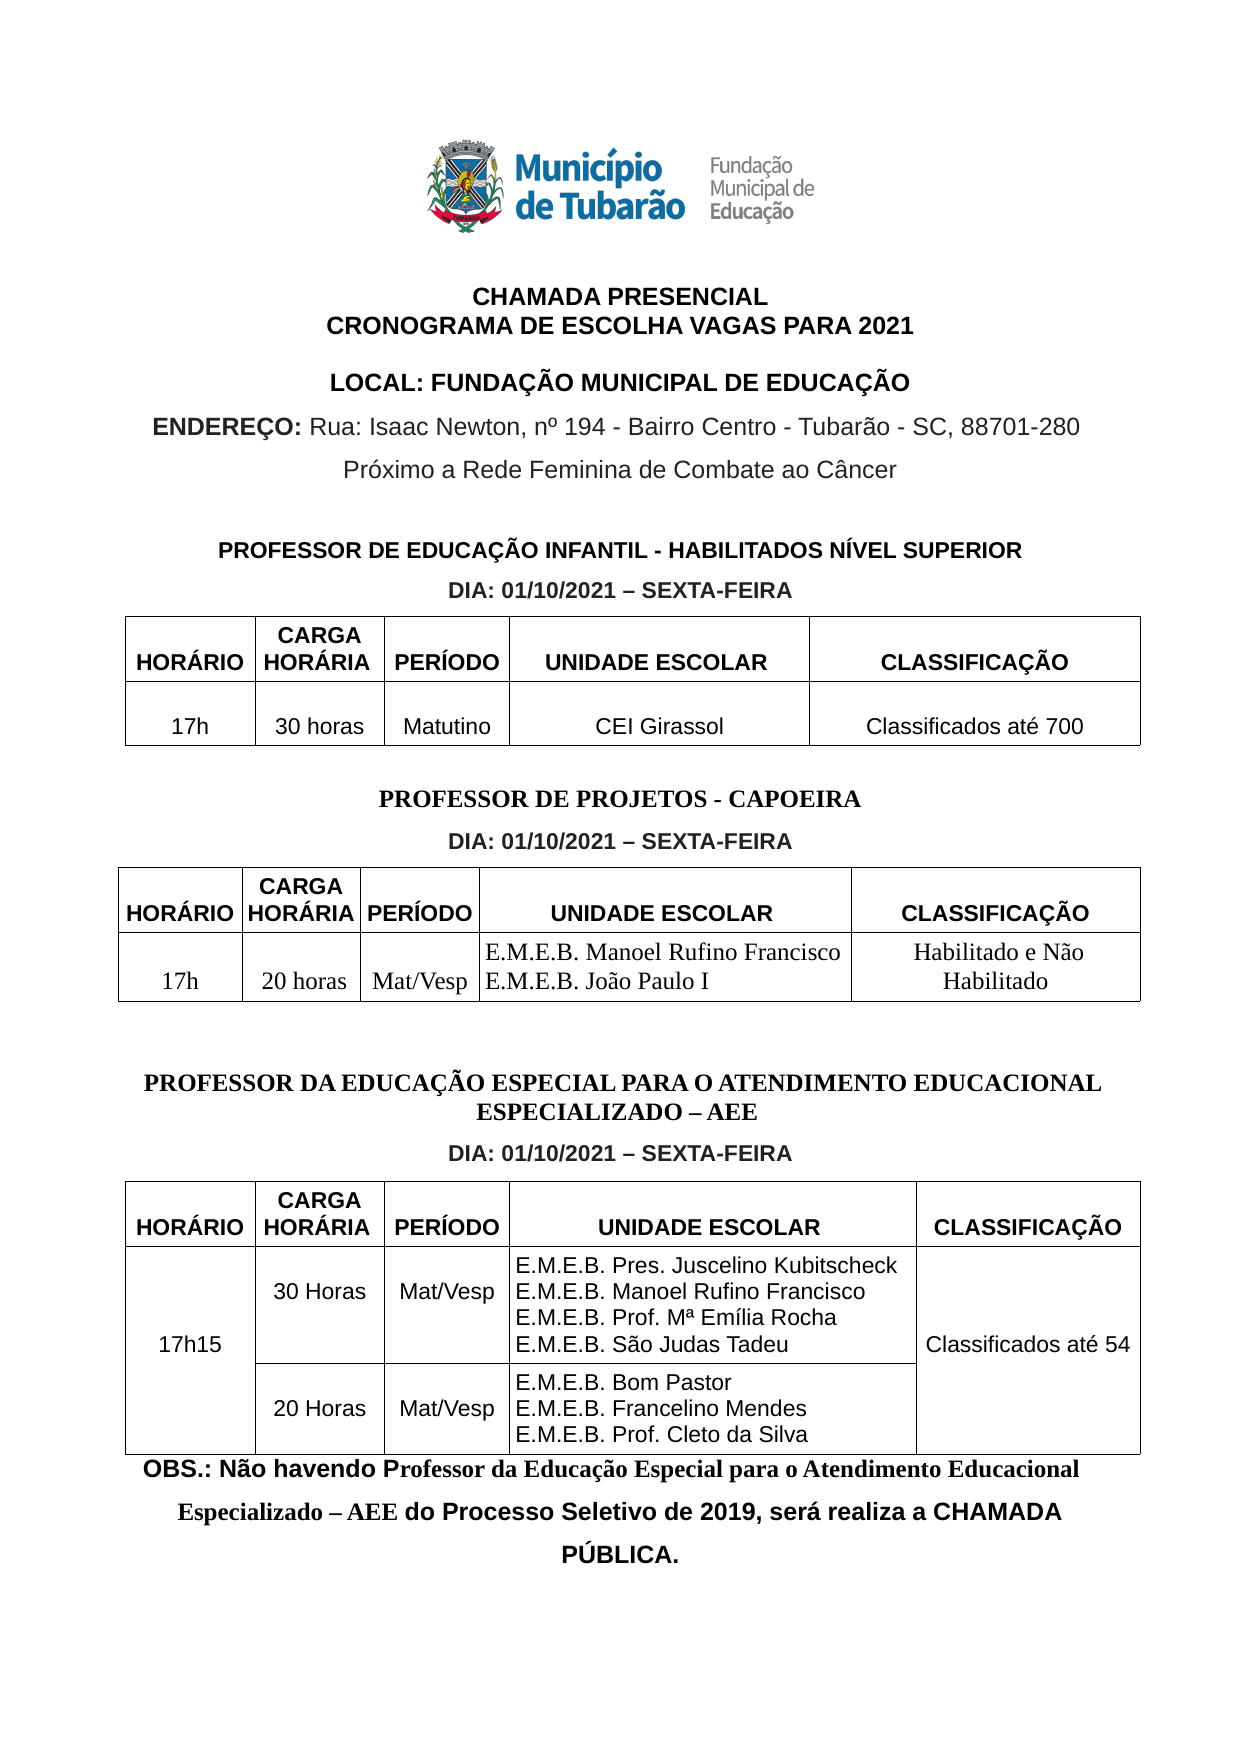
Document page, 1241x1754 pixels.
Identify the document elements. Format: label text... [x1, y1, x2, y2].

table_cell 17h15 [126, 1247, 255, 1453]
table_cell CEI Girassol [510, 682, 809, 745]
text OBS.: Não havendo Professor da Educação Especial para o Atendimento Educacional Especializado – AEE do Processo Seletivo de 2019, será realiza a CHAMADA PÚBLICA. [100, 1454, 1122, 1569]
list DIA: 01/10/2021 – SEXTA-FEIRA [118, 828, 1122, 854]
table_header CARGA HORÁRIA [256, 1182, 384, 1246]
table_cell Mat/Vesp [361, 933, 479, 1001]
list DIA: 01/10/2021 – SEXTA-FEIRA [118, 577, 1122, 603]
table_cell Classificados até 54 [917, 1247, 1140, 1453]
table_cell 30 horas [256, 682, 384, 745]
table_cell Classificados até 700 [810, 682, 1140, 745]
table_header UNIDADE ESCOLAR [510, 617, 809, 681]
table_cell 20 horas [243, 933, 360, 1001]
table_header PERÍODO [385, 1182, 509, 1246]
table_cell 20 Horas [256, 1364, 384, 1453]
table_header HORÁRIO [126, 1182, 255, 1246]
table_cell E.M.E.B. Bom Pastor E.M.E.B. Francelino Mendes E.M.E.B. Prof. Cleto da Silva [510, 1364, 916, 1453]
table_header HORÁRIO [126, 617, 255, 681]
table_cell Habilitado e Não Habilitado [852, 933, 1140, 1001]
list Próximo a Rede Feminina de Combate ao Câncer [118, 454, 1122, 483]
picture [358, 118, 883, 254]
table_cell 17h [126, 682, 255, 745]
text CHAMADA PRESENCIAL [118, 282, 1122, 311]
table_header PERÍODO [361, 868, 479, 932]
table_header CARGA HORÁRIA [243, 868, 360, 932]
table_header UNIDADE ESCOLAR [480, 868, 851, 932]
table_cell Mat/Vesp [385, 1364, 509, 1453]
table_header CARGA HORÁRIA [256, 617, 384, 681]
table_header CLASSIFICAÇÃO [852, 868, 1140, 932]
table_header CLASSIFICAÇÃO [917, 1182, 1140, 1246]
list DIA: 01/10/2021 – SEXTA-FEIRA [118, 1140, 1122, 1167]
table_cell Mat/Vesp [385, 1247, 509, 1363]
table_cell E.M.E.B. Manoel Rufino Francisco E.M.E.B. João Paulo I [480, 933, 851, 1001]
text PROFESSOR DA EDUCAÇÃO ESPECIAL PARA O ATENDIMENTO EDUCACIONAL ESPECIALIZADO – AEE [118, 1068, 1122, 1126]
table_header HORÁRIO [119, 868, 242, 932]
list LOCAL: FUNDAÇÃO MUNICIPAL DE EDUCAÇÃO [118, 368, 1122, 397]
table_header PERÍODO [385, 617, 509, 681]
table_cell E.M.E.B. Pres. Juscelino Kubitscheck E.M.E.B. Manoel Rufino Francisco E.M.E.B. Prof. Mª Emília Rocha E.M.E.B. São Judas Tadeu [510, 1247, 916, 1363]
table_cell 17h [119, 933, 242, 1001]
text PROFESSOR DE EDUCAÇÃO INFANTIL - HABILITADOS NÍVEL SUPERIOR [118, 537, 1122, 563]
text PROFESSOR DE PROJETOS - CAPOEIRA [118, 784, 1122, 813]
table_header CLASSIFICAÇÃO [810, 617, 1140, 681]
list ENDEREÇO: Rua: Isaac Newton, nº 194 - Bairro Centro - Tubarão - SC, 88701-280 [118, 411, 1122, 440]
table_header UNIDADE ESCOLAR [510, 1182, 916, 1246]
table_cell Matutino [385, 682, 509, 745]
text CRONOGRAMA DE ESCOLHA VAGAS PARA 2021 [118, 311, 1122, 339]
table_cell 30 Horas [256, 1247, 384, 1363]
